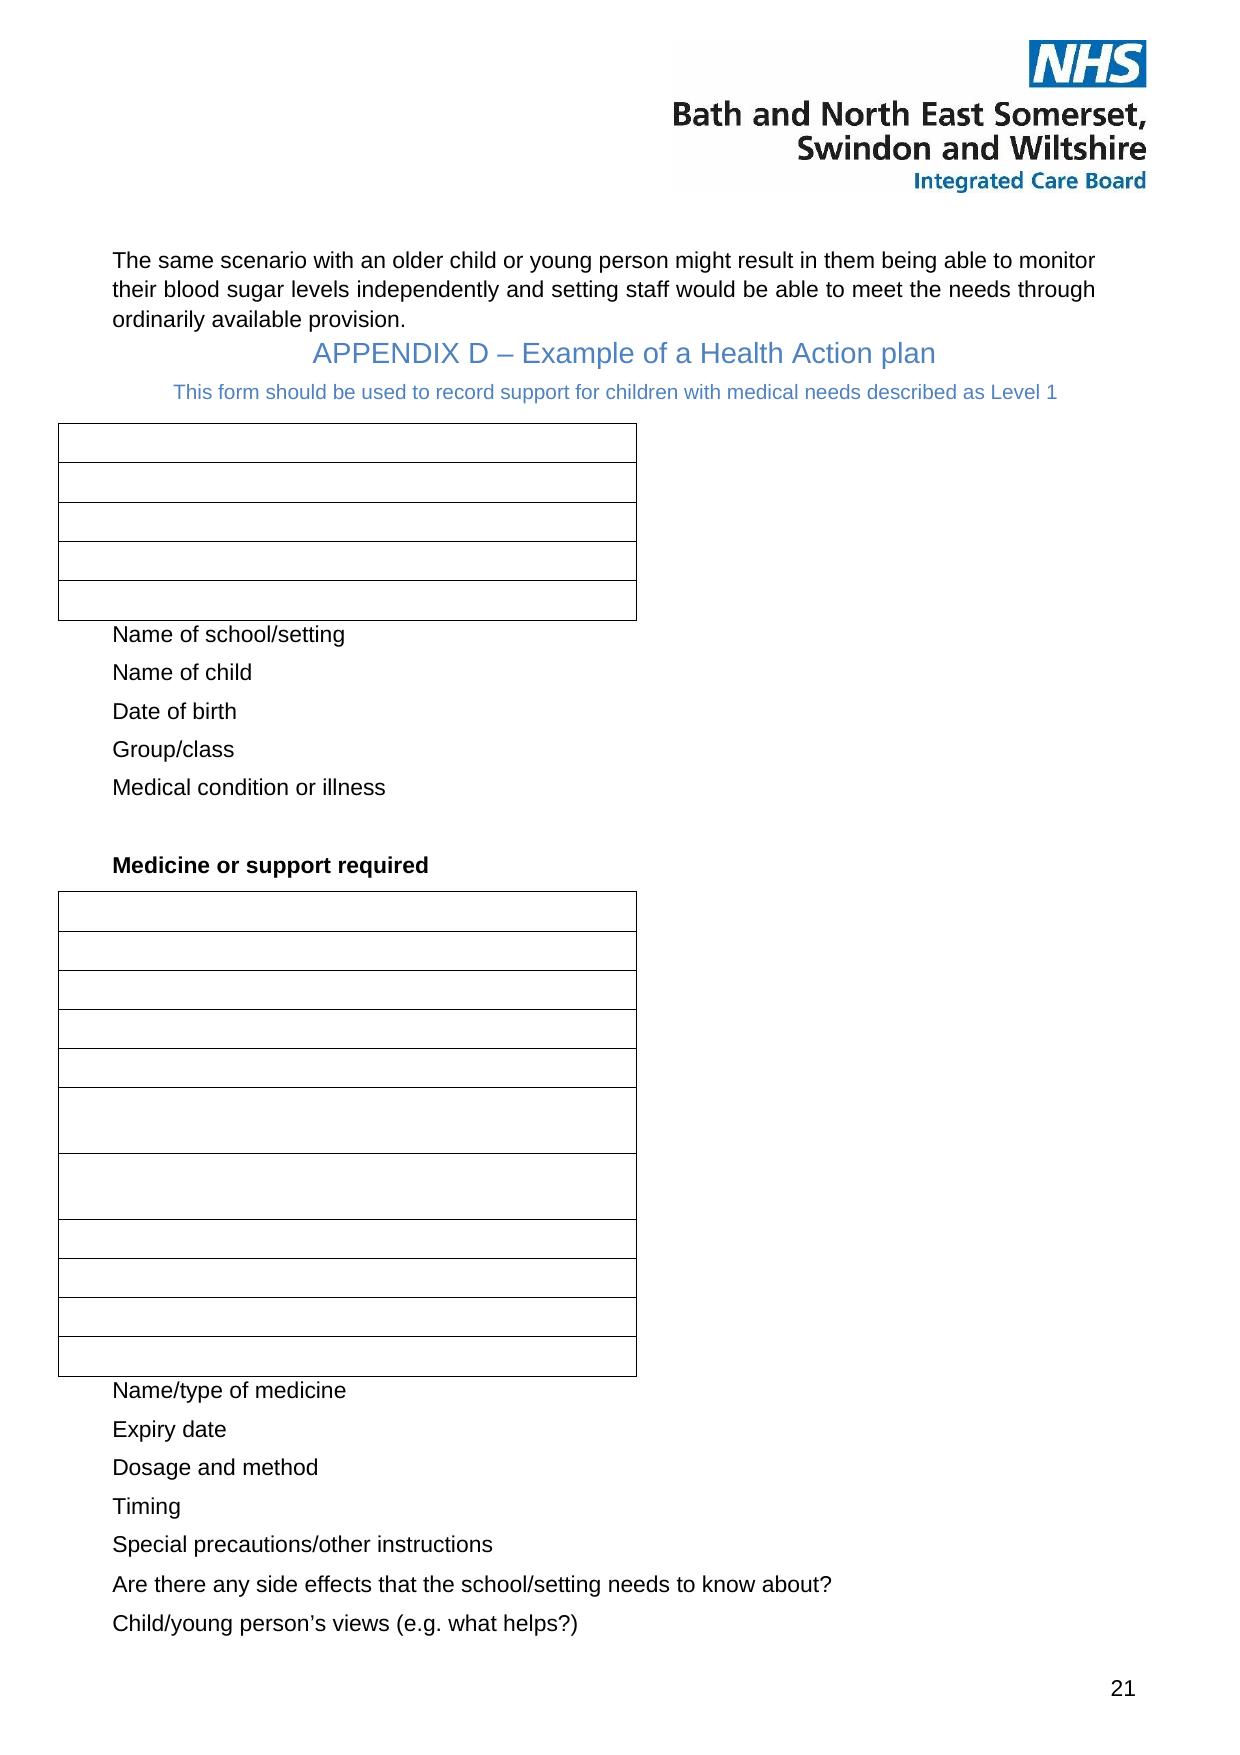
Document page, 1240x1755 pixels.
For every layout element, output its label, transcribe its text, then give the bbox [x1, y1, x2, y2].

text Medical condition or illness [112, 774, 1106, 801]
table_cell [59, 932, 636, 970]
text Name of school/setting [112, 621, 1106, 647]
table_cell [59, 463, 636, 502]
table_header [59, 892, 636, 931]
text Name/type of medicine [112, 1377, 1106, 1403]
table_cell [59, 581, 636, 619]
text Name of child [112, 658, 1106, 685]
text Medicine or support required [112, 852, 1142, 879]
text Timing [112, 1493, 1106, 1519]
text Expiry date [112, 1416, 1106, 1442]
text Dosage and method [112, 1454, 1106, 1481]
table_cell [59, 1220, 636, 1258]
table_cell [59, 1010, 636, 1048]
table_cell [59, 1154, 636, 1218]
table_cell [59, 1088, 636, 1153]
subtitle APPENDIX D – Example of a Health Action plan [312, 336, 1142, 369]
text The same scenario with an older child or young person might result in them being able to monitor their blood sugar levels independently and setting staff would be able to meet the needs through ordinarily available provision. [112, 247, 1097, 332]
table_cell [59, 503, 636, 541]
table_cell [59, 1049, 636, 1087]
table_cell [59, 1259, 636, 1297]
text Group/class [112, 736, 1106, 763]
text This form should be used to record support for children with medical needs described as Level 1 [173, 380, 1142, 404]
text Date of birth [112, 698, 1106, 724]
table_header [59, 424, 636, 462]
text Child/young person’s views (e.g. what helps?) [112, 1610, 1106, 1637]
table_cell [59, 971, 636, 1009]
table_cell [59, 1298, 636, 1336]
table_cell [59, 1337, 636, 1376]
text Are there any side effects that the school/setting needs to know about? [112, 1571, 1106, 1597]
text Special precautions/other instructions [112, 1531, 1106, 1557]
table_cell [59, 542, 636, 580]
